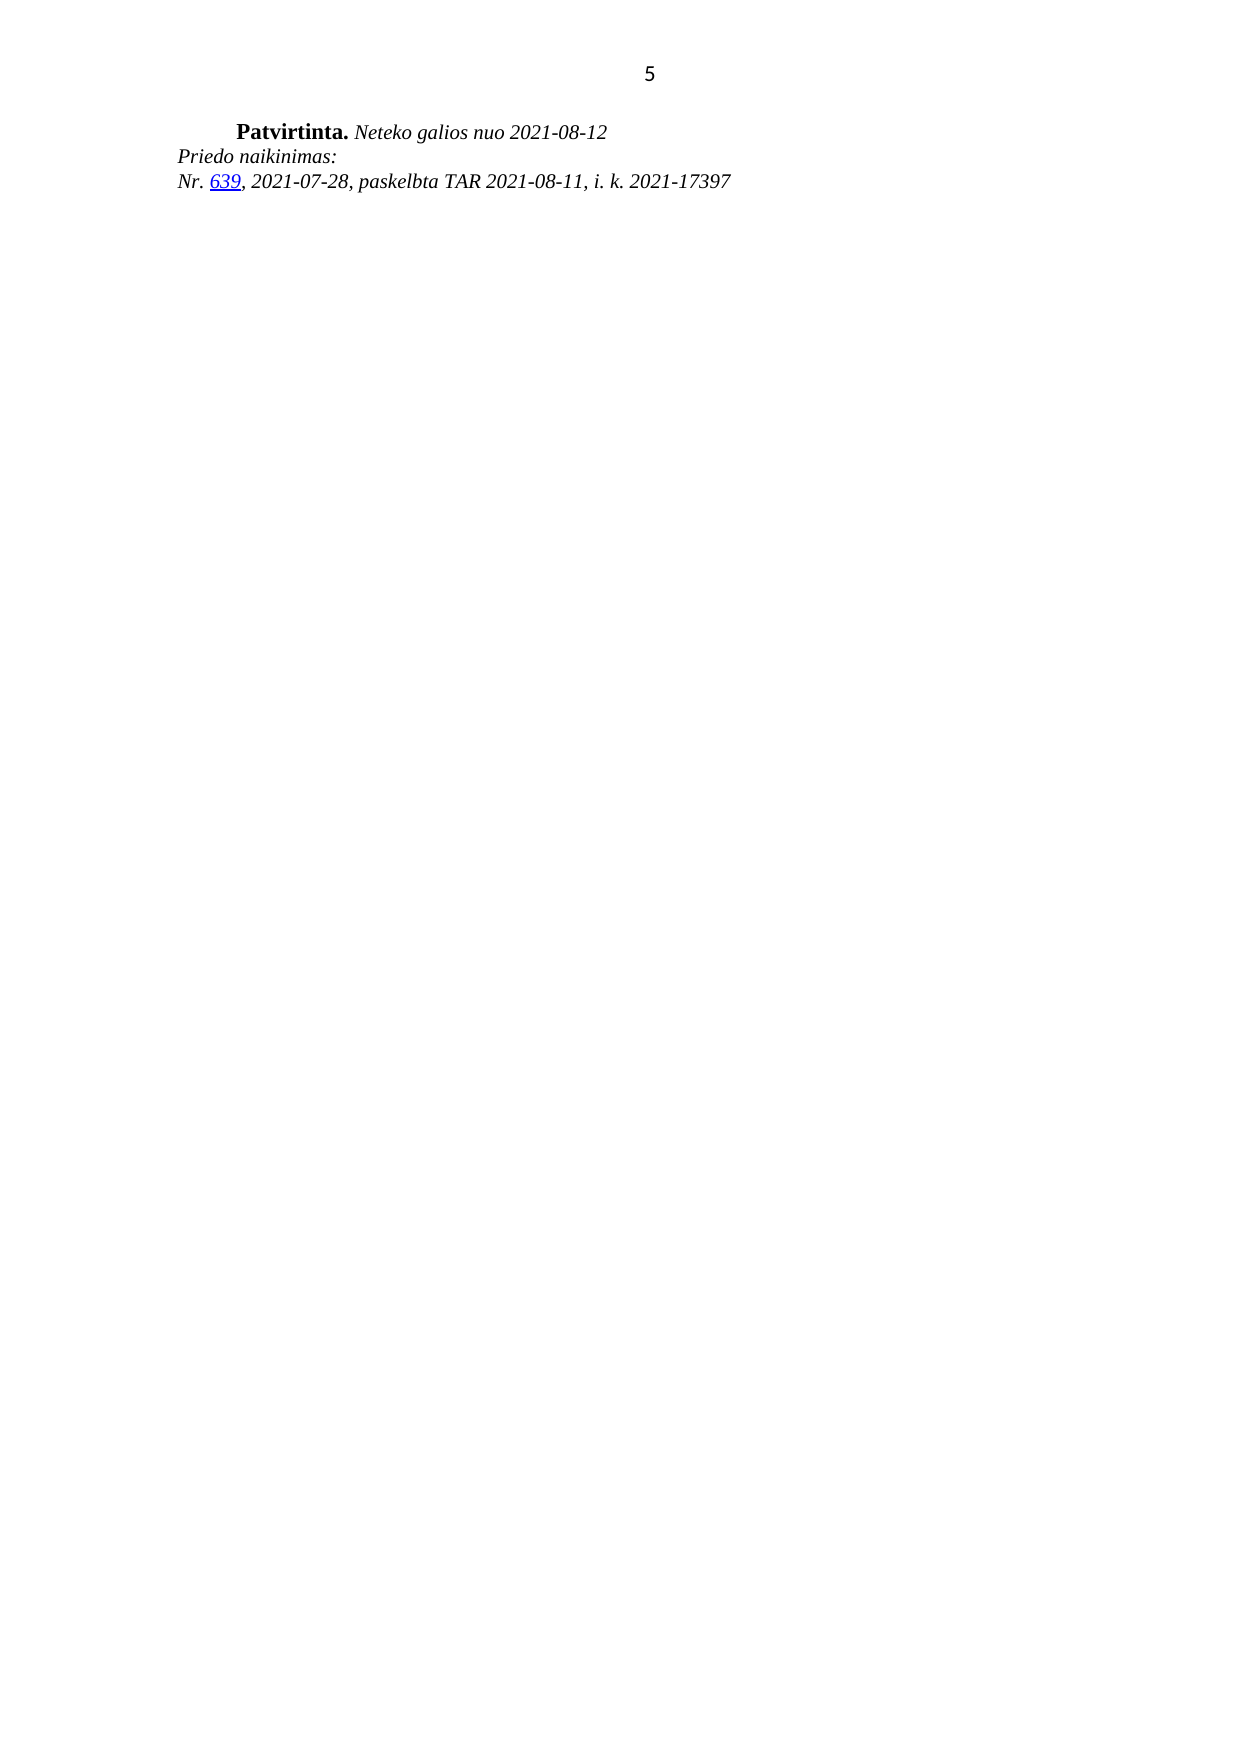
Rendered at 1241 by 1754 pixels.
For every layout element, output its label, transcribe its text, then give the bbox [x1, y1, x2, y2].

text Priedo naikinimas: [177, 144, 1122, 168]
text Patvirtinta. Neteko galios nuo 2021-08-12 [177, 118, 1122, 144]
text Nr. 639, 2021-07-28, paskelbta TAR 2021-08-11, i. k. 2021-17397 [177, 168, 1122, 193]
